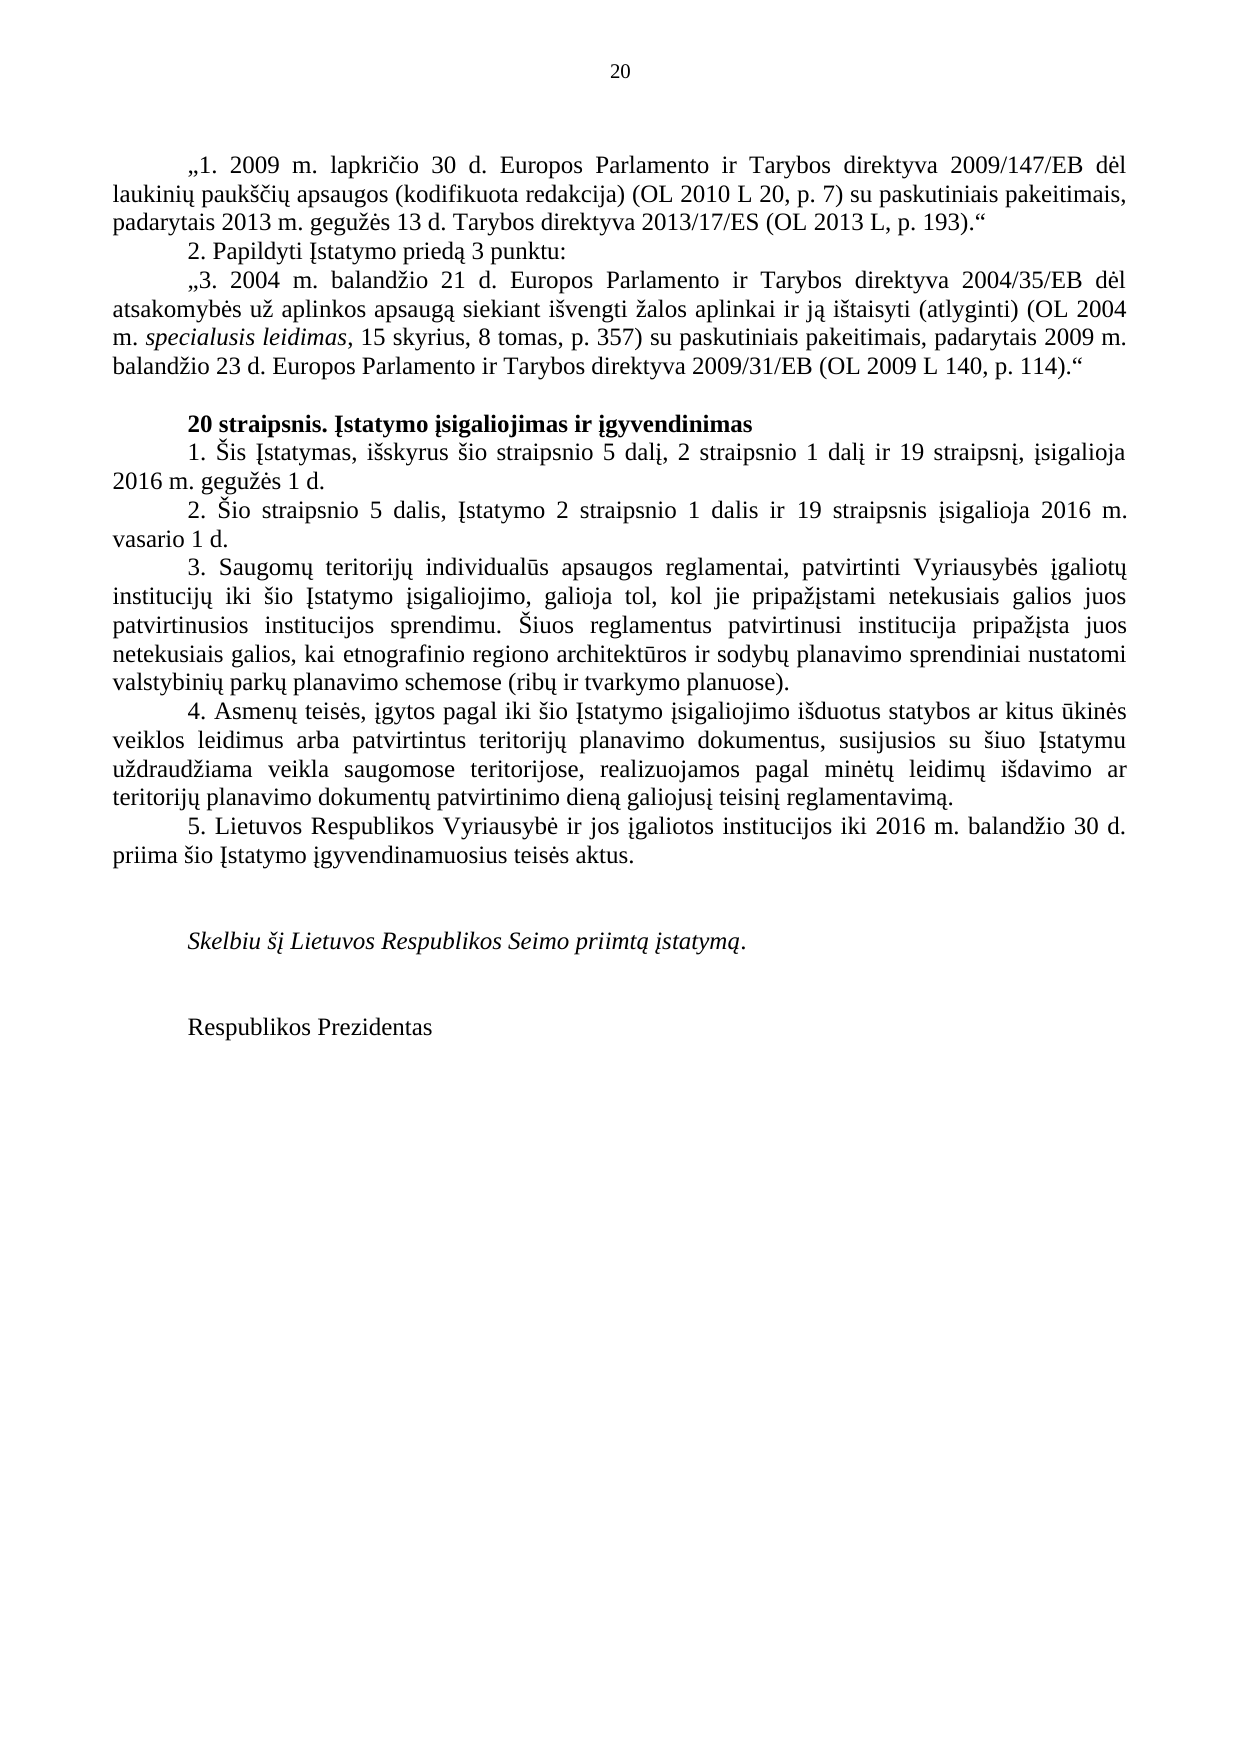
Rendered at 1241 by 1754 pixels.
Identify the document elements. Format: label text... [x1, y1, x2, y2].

text „3. 2004 m. balandžio 21 d. Europos Parlamento ir Tarybos direktyva 2004/35/EB dėl atsakomybės už aplinkos apsaugą siekiant išvengti žalos aplinkai ir ją ištaisyti (atlyginti) (OL 2004 m. specialusis leidimas, 15 skyrius, 8 tomas, p. 357) su paskutiniais pakeitimais, padarytais 2009 m. balandžio 23 d. Europos Parlamento ir Tarybos direktyva 2009/31/EB (OL 2009 L 140, p. 114).“ [112, 265, 1128, 380]
text 2. Papildyti Įstatymo priedą 3 punktu: [112, 236, 1128, 265]
text 20 straipsnis. Įstatymo įsigaliojimas ir įgyvendinimas [187, 409, 1128, 437]
text „1. 2009 m. lapkričio 30 d. Europos Parlamento ir Tarybos direktyva 2009/147/EB dėl laukinių paukščių apsaugos (kodifikuota redakcija) (OL 2010 L 20, p. 7) su paskutiniais pakeitimais, padarytais 2013 m. gegužės 13 d. Tarybos direktyva 2013/17/ES (OL 2013 L, p. 193).“ [112, 150, 1128, 236]
text 4. Asmenų teisės, įgytos pagal iki šio Įstatymo įsigaliojimo išduotus statybos ar kitus ūkinės veiklos leidimus arba patvirtintus teritorijų planavimo dokumentus, susijusios su šiuo Įstatymu uždraudžiama veikla saugomose teritorijose, realizuojamos pagal minėtų leidimų išdavimo ar teritorijų planavimo dokumentų patvirtinimo dieną galiojusį teisinį reglamentavimą. [112, 696, 1128, 811]
text 1. Šis Įstatymas, išskyrus šio straipsnio 5 dalį, 2 straipsnio 1 dalį ir 19 straipsnį, įsigalioja 2016 m. gegužės 1 d. [112, 437, 1128, 495]
text 2. Šio straipsnio 5 dalis, Įstatymo 2 straipsnio 1 dalis ir 19 straipsnis įsigalioja 2016 m. vasario 1 d. [112, 495, 1128, 552]
text 5. Lietuvos Respublikos Vyriausybė ir jos įgaliotos institucijos iki 2016 m. balandžio 30 d. priima šio Įstatymo įgyvendinamuosius teisės aktus. [112, 811, 1128, 869]
text Respublikos Prezidentas [112, 1012, 1128, 1041]
text 3. Saugomų teritorijų individualūs apsaugos reglamentai, patvirtinti Vyriausybės įgaliotų institucijų iki šio Įstatymo įsigaliojimo, galioja tol, kol jie pripažįstami netekusiais galios juos patvirtinusios institucijos sprendimu. Šiuos reglamentus patvirtinusi institucija pripažįsta juos netekusiais galios, kai etnografinio regiono architektūros ir sodybų planavimo sprendiniai nustatomi valstybinių parkų planavimo schemose (ribų ir tvarkymo planuose). [112, 552, 1128, 696]
text Skelbiu šį Lietuvos Respublikos Seimo priimtą įstatymą. [112, 926, 1128, 955]
